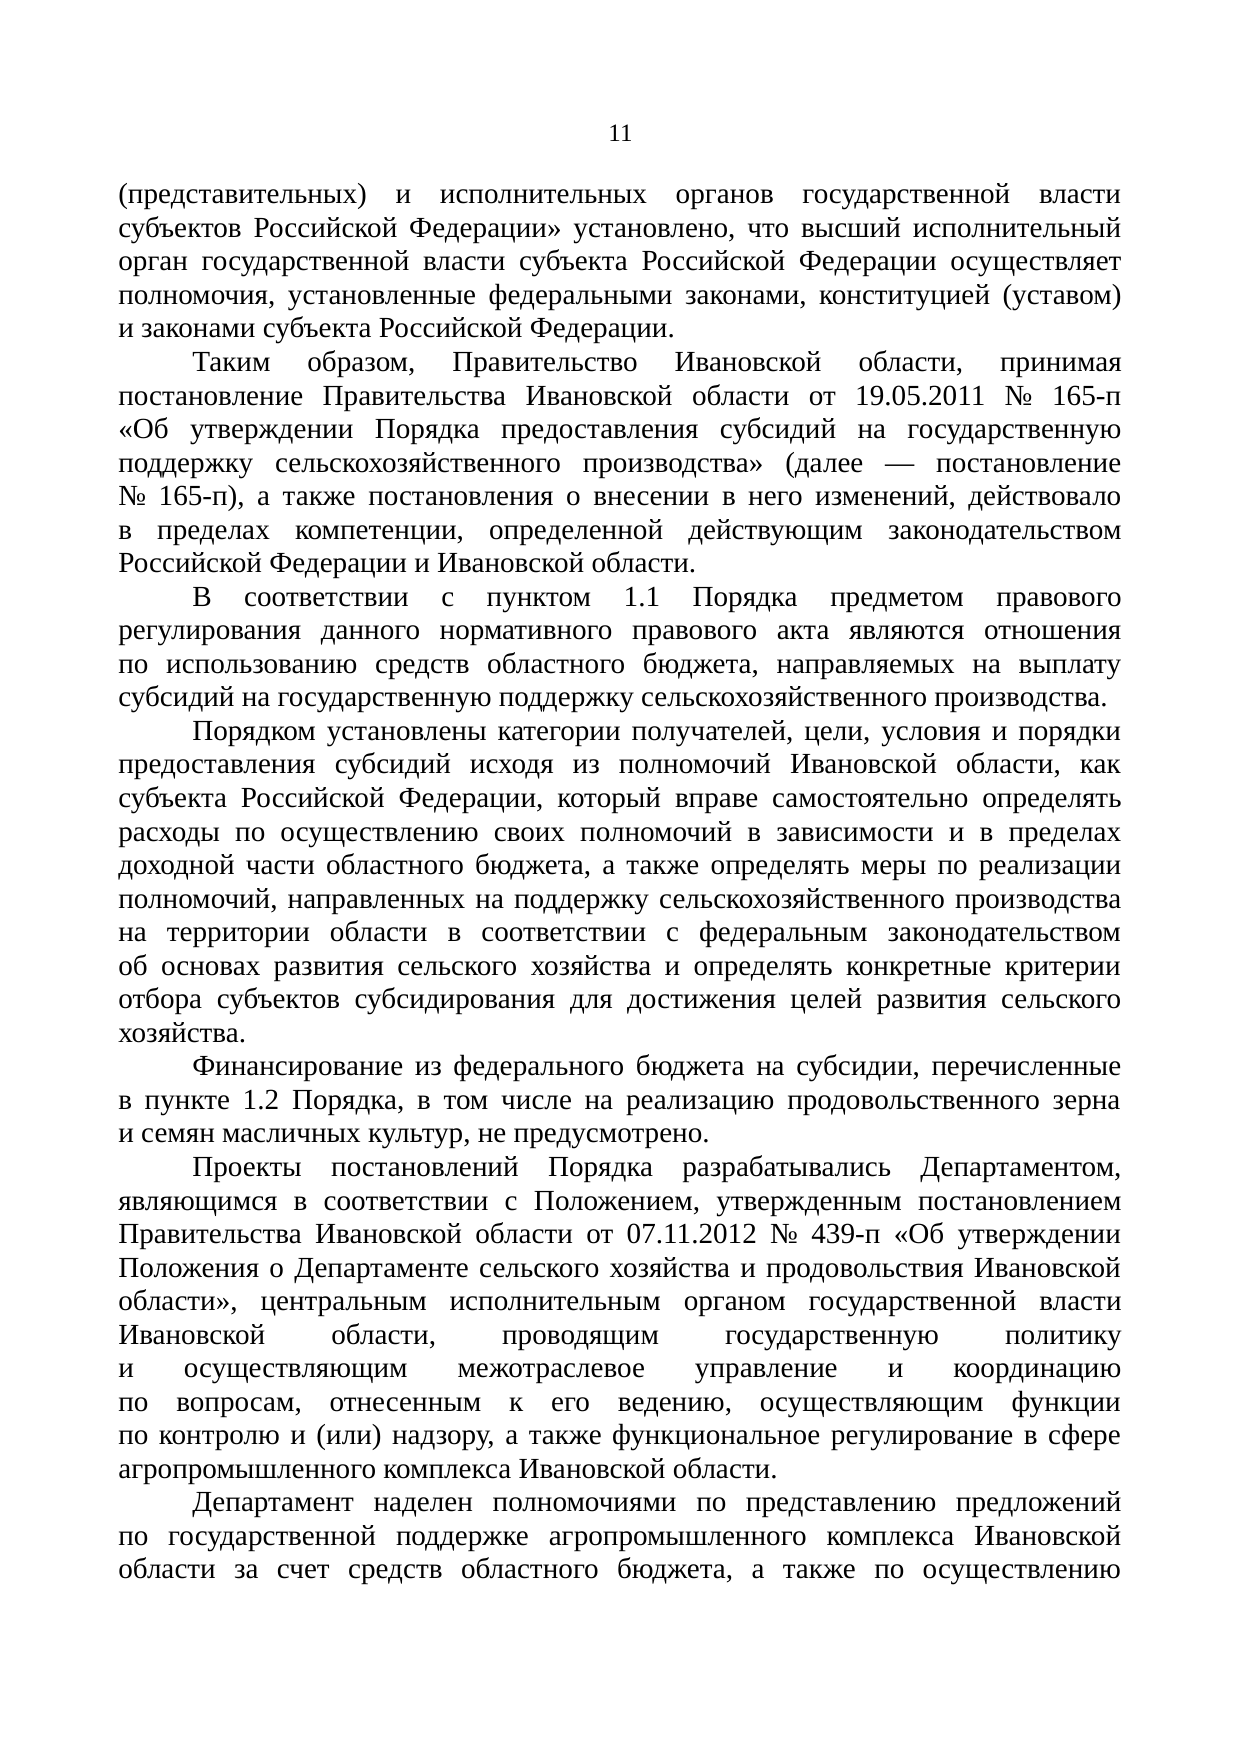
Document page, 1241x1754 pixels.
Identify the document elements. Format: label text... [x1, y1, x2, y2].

text Порядком установлены категории получателей, цели, условия и порядки предоставления субсидий исходя из полномочий Ивановской области, как субъекта Российской Федерации, который вправе самостоятельно определять расходы по осуществлению своих полномочий в зависимости и в пределах доходной части областного бюджета, а также определять меры по реализации полномочий, направленных на поддержку сельскохозяйственного производства на территории области в соответствии с федеральным законодательством об основах развития сельского хозяйства и определять конкретные критерии отбора субъектов субсидирования для достижения целей развития сельского хозяйства. [118, 713, 1122, 1048]
text (представительных) и исполнительных органов государственной власти субъектов Российской Федерации» установлено, что высший исполнительный орган государственной власти субъекта Российской Федерации осуществляет полномочия, установленные федеральными законами, конституцией (уставом) и законами субъекта Российской Федерации. [118, 176, 1122, 344]
text Финансирование из федерального бюджета на субсидии, перечисленные в пункте 1.2 Порядка, в том числе на реализацию продовольственного зерна и семян масличных культур, не предусмотрено. [118, 1048, 1122, 1149]
text Таким образом, Правительство Ивановской области, принимая постановление Правительства Ивановской области от 19.05.2011 № 165-п «Об утверждении Порядка предоставления субсидий на государственную поддержку сельскохозяйственного производства» (далее — постановление № 165-п), а также постановления о внесении в него изменений, действовало в пределах компетенции, определенной действующим законодательством Российской Федерации и Ивановской области. [118, 344, 1122, 579]
text Департамент наделен полномочиями по представлению предложений по государственной поддержке агропромышленного комплекса Ивановской области за счет средств областного бюджета, а также по осуществлению [118, 1484, 1122, 1585]
text Проекты постановлений Порядка разрабатывались Департаментом, являющимся в соответствии с Положением, утвержденным постановлением Правительства Ивановской области от 07.11.2012 № 439-п «Об утверждении Положения о Департаменте сельского хозяйства и продовольствия Ивановской области», центральным исполнительным органом государственной власти Ивановской области, проводящим государственную политику и осуществляющим межотраслевое управление и координацию по вопросам, отнесенным к его ведению, осуществляющим функции по контролю и (или) надзору, а также функциональное регулирование в сфере агропромышленного комплекса Ивановской области. [118, 1149, 1122, 1484]
text В соответствии с пунктом 1.1 Порядка предметом правового регулирования данного нормативного правового акта являются отношения по использованию средств областного бюджета, направляемых на выплату субсидий на государственную поддержку сельскохозяйственного производства. [118, 579, 1122, 713]
